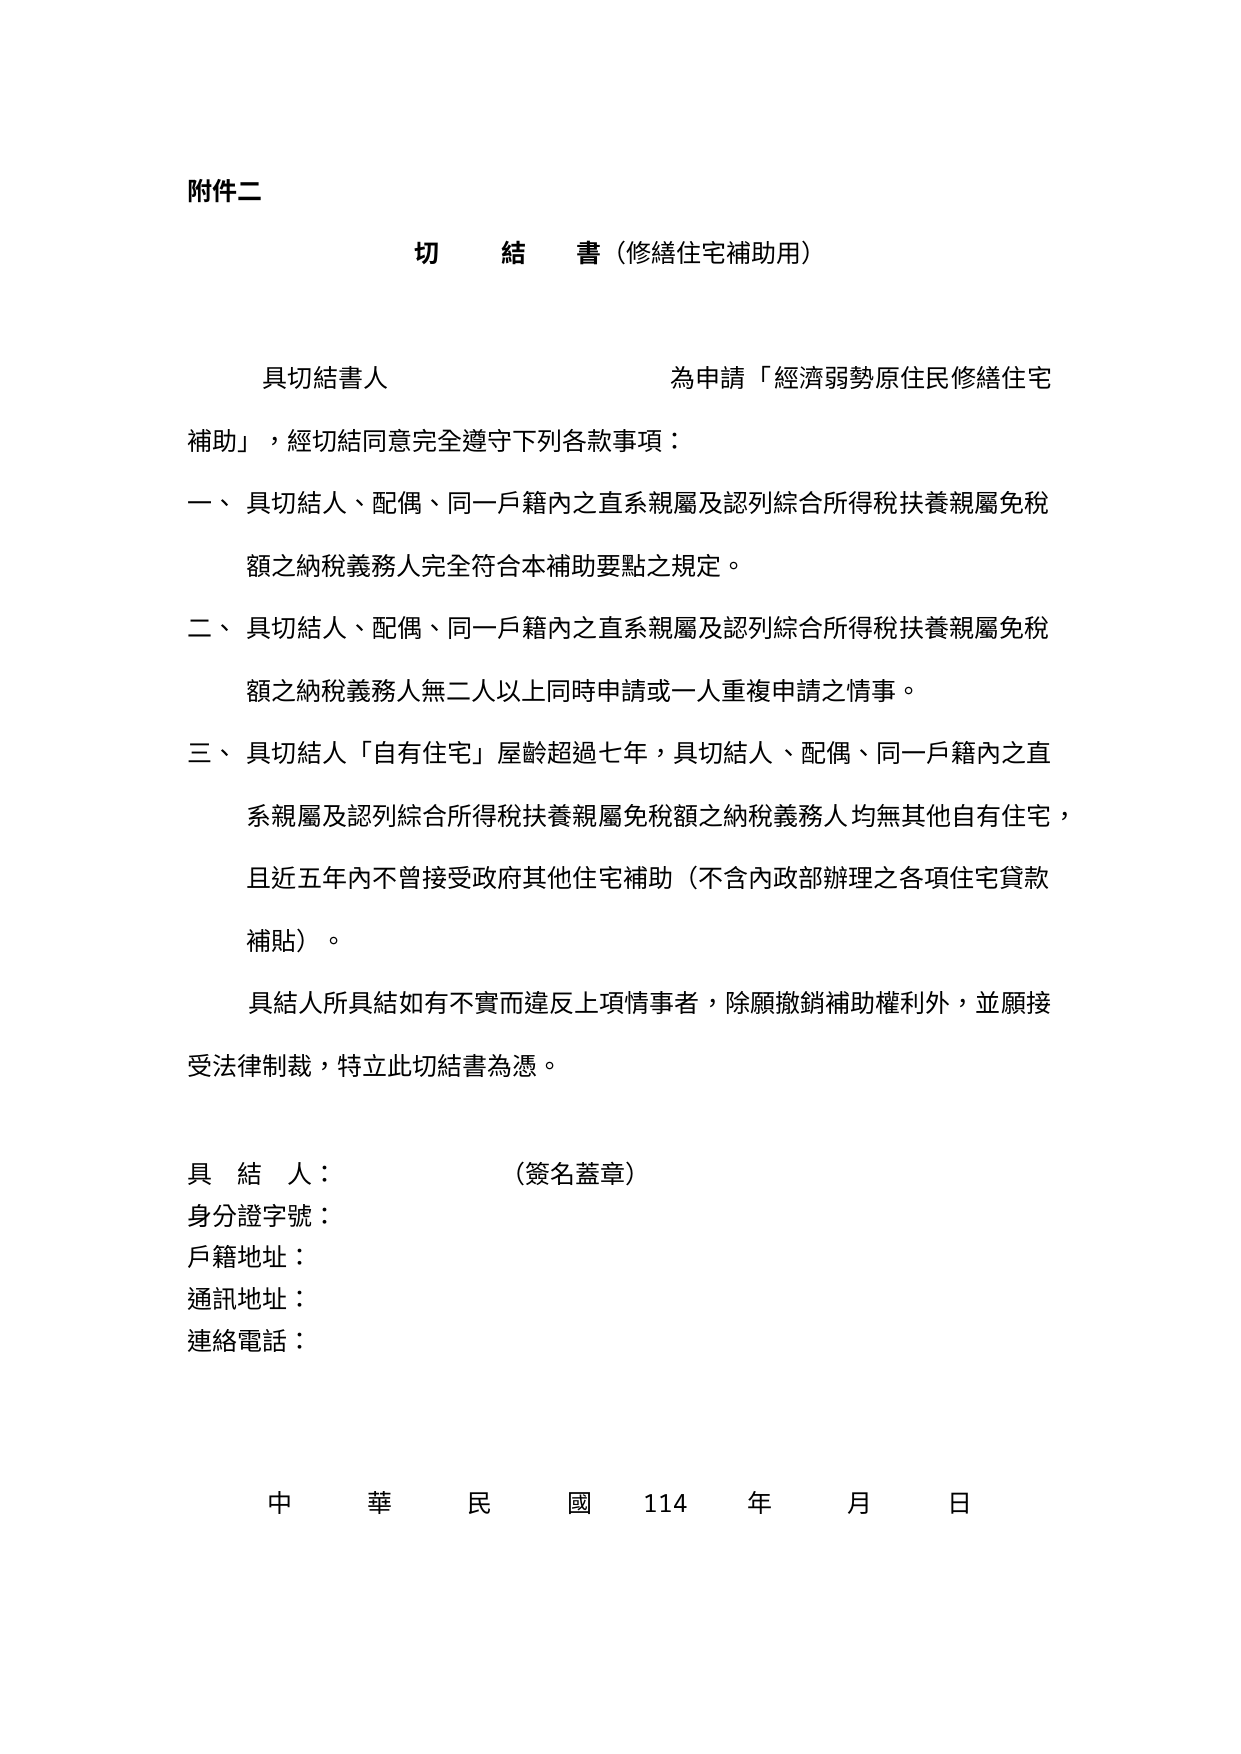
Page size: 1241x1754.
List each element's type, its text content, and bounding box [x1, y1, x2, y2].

text 身分證字號： [187, 1192, 1053, 1233]
text 具切結書人 為申請「經濟弱勢原住民修繕住宅補助」，經切結同意完全遵守下列各款事項： [187, 337, 1053, 462]
list 具切結人、配偶、同一戶籍內之直系親屬及認列綜合所得稅扶養親屬免稅額之納稅義務人完全符合本補助要點之規定。 [187, 462, 1053, 587]
list 具切結人、配偶、同一戶籍內之直系親屬及認列綜合所得稅扶養親屬免稅額之納稅義務人無二人以上同時申請或一人重複申請之情事。 [187, 587, 1053, 712]
text 通訊地址： [187, 1275, 1053, 1317]
text 戶籍地址： [187, 1233, 1053, 1275]
text 中 華 民 國 114 年 月 日 [187, 1483, 1053, 1519]
list 具切結人「自有住宅」屋齡超過七年，具切結人、配偶、同一戶籍內之直系親屬及認列綜合所得稅扶養親屬免稅額之納稅義務人均無其他自有住宅，且近五年內不曾接受政府其他住宅補助（不含內政部辦理之各項住宅貸款補貼）。 [187, 712, 1053, 962]
text 切 結 書（修繕住宅補助用） [187, 212, 1053, 275]
text 具 結 人： （簽名蓋章） [187, 1150, 1053, 1192]
text 連絡電話： [187, 1317, 1053, 1358]
text 附件二 [187, 150, 1053, 212]
text 具結人所具結如有不實而違反上項情事者，除願撤銷補助權利外，並願接受法律制裁，特立此切結書為憑。 [187, 962, 1053, 1087]
